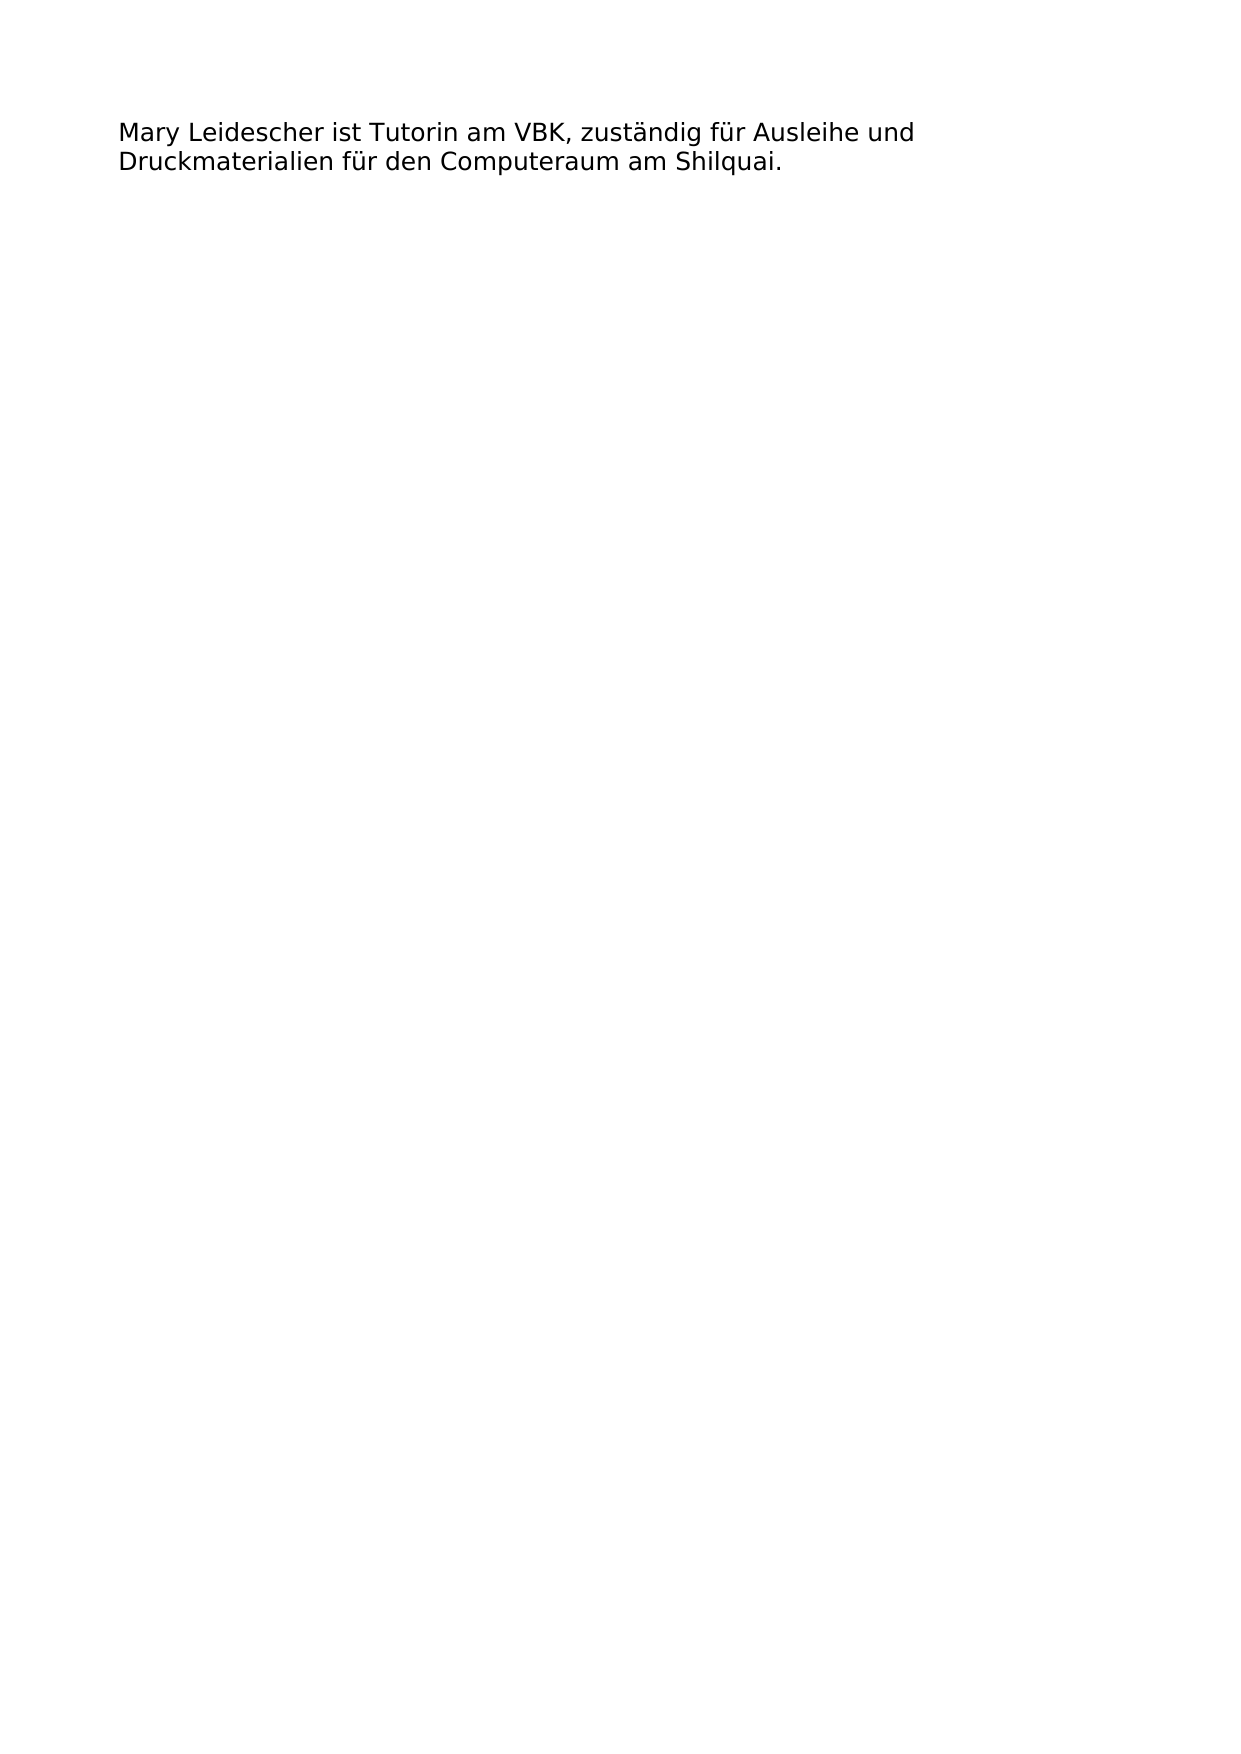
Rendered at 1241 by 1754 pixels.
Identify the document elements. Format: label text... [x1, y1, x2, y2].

text Mary Leidescher ist Tutorin am VBK, zuständig für Ausleihe und Druckmaterialien für den Computeraum am Shilquai. [118, 118, 1122, 176]
